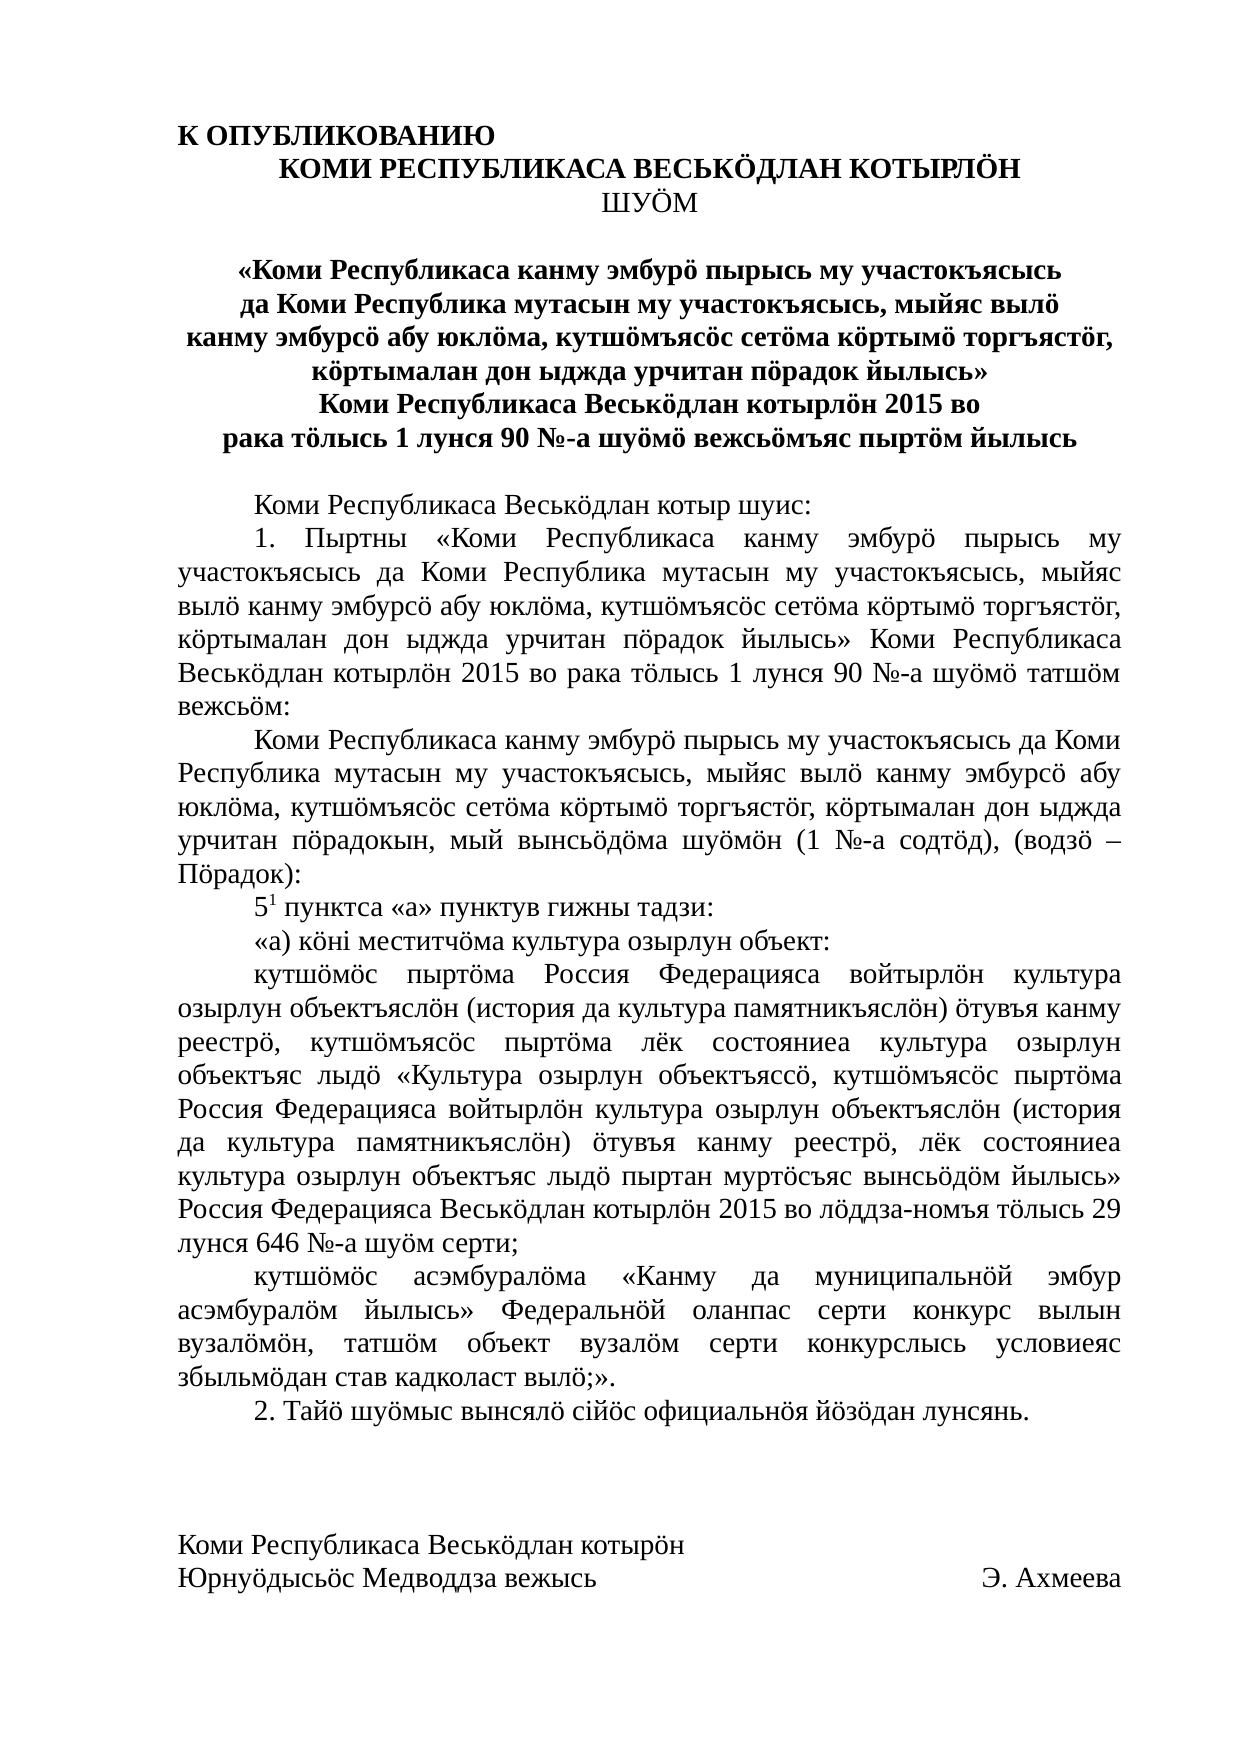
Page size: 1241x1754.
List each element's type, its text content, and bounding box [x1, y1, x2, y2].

text Коми Республикаса Веськӧдлан котырӧн [177, 1527, 1122, 1560]
text кӧртымалан дон ыджда урчитан пӧрадок йылысь» [177, 353, 1122, 386]
text рака тӧлысь 1 лунся 90 №-а шуӧмӧ вежсьӧмъяс пыртӧм йылысь [177, 420, 1122, 453]
subtitle КОМИ РЕСПУБЛИКАСА ВЕСЬКӦДЛАН КОТЫРЛӦН [177, 152, 1122, 185]
subtitle К ОПУБЛИКОВАНИЮ [177, 118, 1122, 152]
subtitle ШУӦМ [177, 185, 1122, 219]
text Юрнуӧдысьӧс Медводдза вежысь Э. Ахмеева [177, 1560, 1122, 1594]
text кутшӧмӧс пыртӧма Россия Федерацияса войтырлӧн культура озырлун объектъяслӧн (история да культура памятникъяслӧн) ӧтувъя канму реестрӧ, кутшӧмъясӧс пыртӧма лёк состояниеа культура озырлун объектъяс лыдӧ «Культура озырлун объектъяссӧ, кутшӧмъясӧс пыртӧма Россия Федерацияса войтырлӧн культура озырлун объектъяслӧн (история да культура памятникъяслӧн) ӧтувъя канму реестрӧ, лёк состояниеа культура озырлун объектъяс лыдӧ пыртан муртӧсъяс вынсьӧдӧм йылысь» Россия Федерацияса Веськӧдлан котырлӧн 2015 во лӧддза-номъя тӧлысь 29 лунся 646 №-а шуӧм серти; [177, 957, 1122, 1258]
text канму эмбурсӧ абу юклӧма, кутшӧмъясӧс сетӧма кӧртымӧ торгъястӧг, [177, 319, 1122, 353]
text 51 пунктса «а» пунктув гижны тадзи: [177, 889, 1122, 923]
text «а) кӧні меститчӧма культура озырлун объект: [177, 923, 1122, 957]
text Коми Республикаса Веськӧдлан котыр шуис: [177, 487, 1122, 521]
text Коми Республикаса Веськӧдлан котырлӧн 2015 во [177, 386, 1122, 420]
text да Коми Республика мутасын му участокъясысь, мыйяс вылӧ [177, 286, 1122, 319]
text «Коми Республикаса канму эмбурӧ пырысь му участокъясысь [177, 252, 1122, 286]
text кутшӧмӧс асэмбуралӧма «Канму да муниципальнӧй эмбур асэмбуралӧм йылысь» Федеральнӧй оланпас серти конкурс вылын вузалӧмӧн, татшӧм объект вузалӧм серти конкурслысь условиеяс збыльмӧдан став кадколаст вылӧ;». [177, 1258, 1122, 1393]
text 1. Пыртны «Коми Республикаса канму эмбурӧ пырысь му участокъясысь да Коми Республика мутасын му участокъясысь, мыйяс вылӧ канму эмбурсӧ абу юклӧма, кутшӧмъясӧс сетӧма кӧртымӧ торгъястӧг, кӧртымалан дон ыджда урчитан пӧрадок йылысь» Коми Республикаса Веськӧдлан котырлӧн 2015 во рака тӧлысь 1 лунся 90 №-а шуӧмӧ татшӧм вежсьӧм: [177, 521, 1122, 722]
text Коми Республикаса канму эмбурӧ пырысь му участокъясысь да Коми Республика мутасын му участокъясысь, мыйяс вылӧ канму эмбурсӧ абу юклӧма, кутшӧмъясӧс сетӧма кӧртымӧ торгъястӧг, кӧртымалан дон ыджда урчитан пӧрадокын, мый вынсьӧдӧма шуӧмӧн (1 №-а содтӧд), (водзӧ – Пӧрадок): [177, 722, 1122, 889]
text 2. Тайӧ шуӧмыс вынсялӧ сійӧс официальнӧя йӧзӧдан лунсянь. [177, 1393, 1122, 1426]
